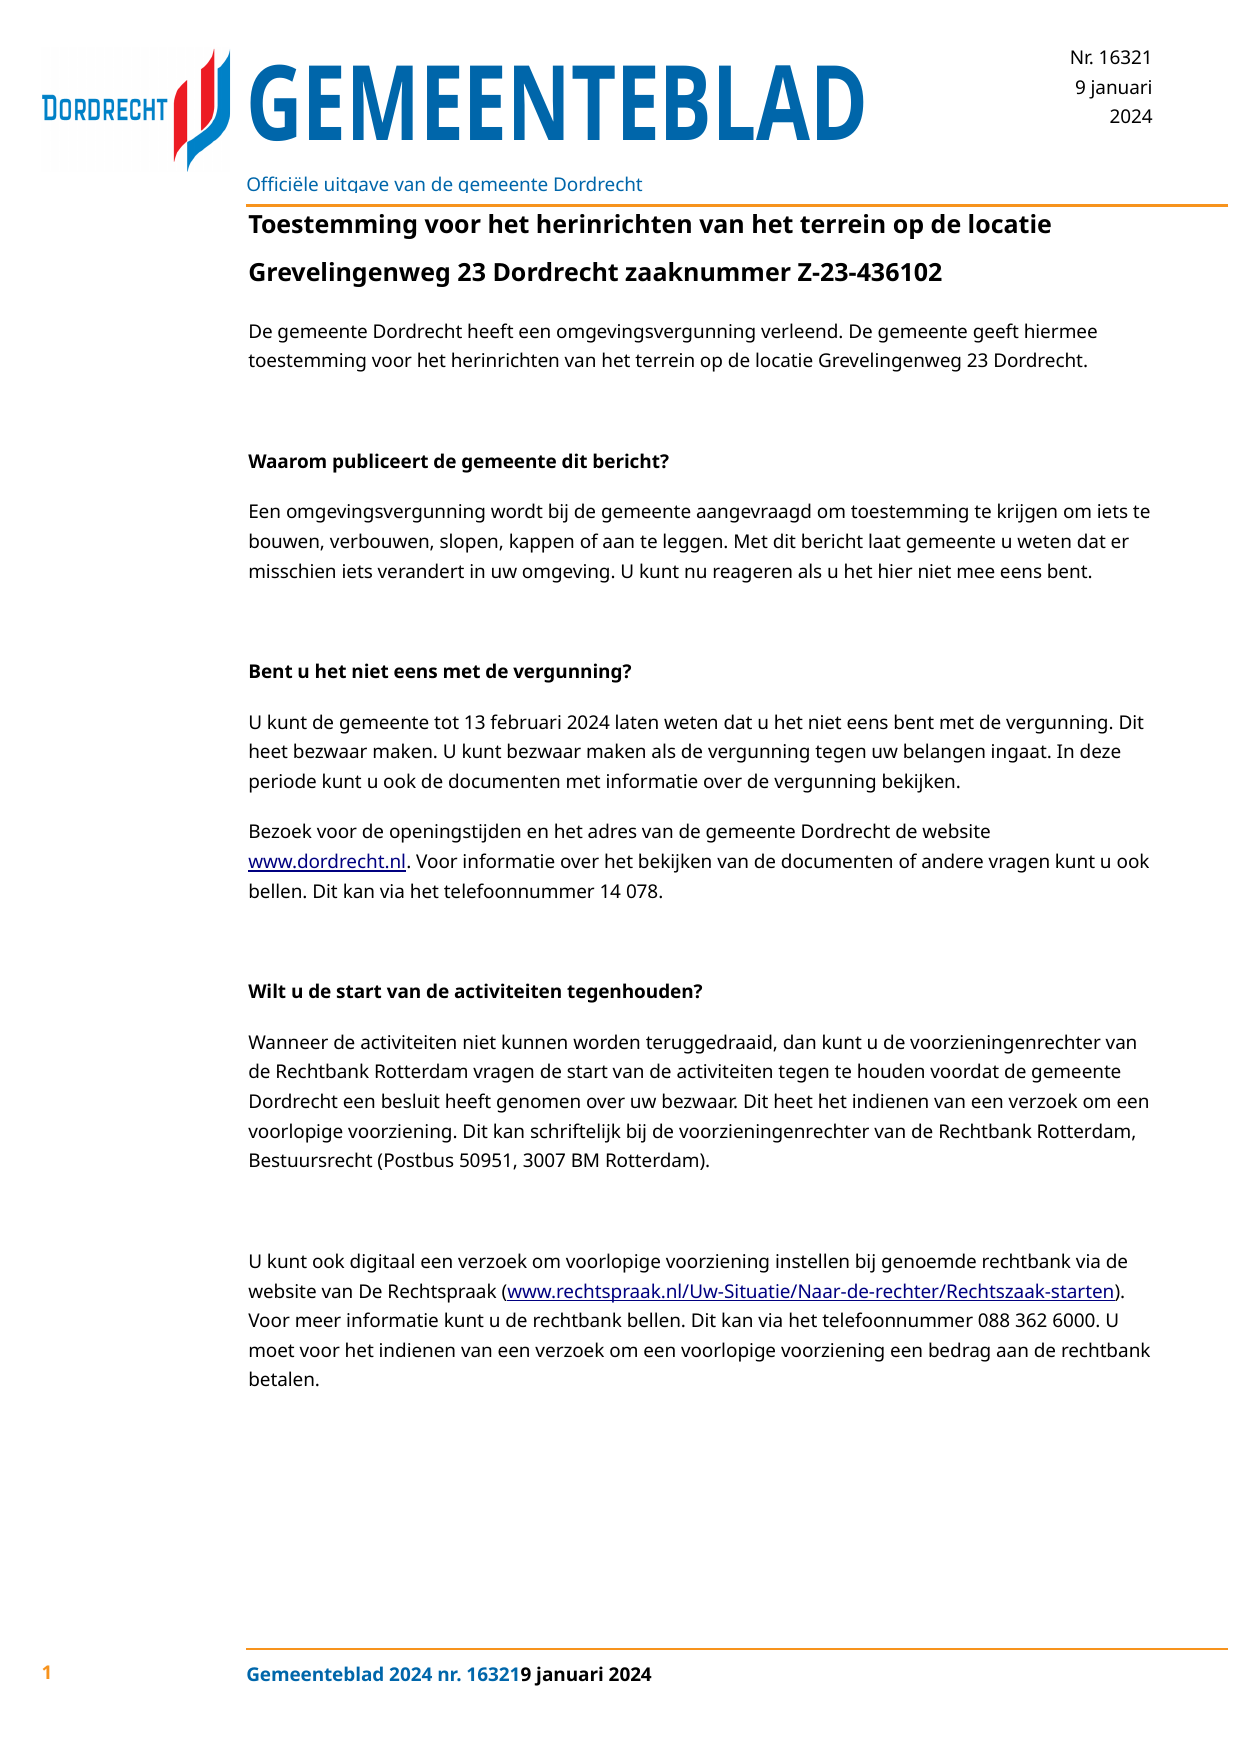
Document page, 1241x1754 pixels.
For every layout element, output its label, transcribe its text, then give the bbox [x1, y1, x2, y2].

text U kunt ook digitaal een verzoek om voorlopige voorziening instellen bij genoemde rechtbank via de website van De Rechtspraak (www.rechtspraak.nl/Uw-Situatie/Naar-de-rechter/Rechtszaak-starten). Voor meer informatie kunt u de rechtbank bellen. Dit kan via het telefoonnummer 088 362 6000. U moet voor het indienen van een verzoek om een voorlopige voorziening een bedrag aan de rechtbank betalen. [248, 1248, 1152, 1392]
text U kunt de gemeente tot 13 februari 2024 laten weten dat u het niet eens bent met de vergunning. Dit heet bezwaar maken. U kunt bezwaar maken als de vergunning tegen uw belangen ingaat. In deze periode kunt u ook de documenten met informatie over de vergunning bekijken. [248, 709, 1152, 794]
picture [41, 47, 231, 172]
text Bent u het niet eens met de vergunning? [248, 659, 1152, 684]
text Wilt u de start van de activiteiten tegenhouden? [248, 979, 1152, 1004]
text De gemeente Dordrecht heeft een omgevingsvergunning verleend. De gemeente geeft hiermee toestemming voor het herinrichten van het terrein op de locatie Grevelingenweg 23 Dordrecht. [248, 318, 1152, 373]
text Bezoek voor de openingstijden en het adres van de gemeente Dordrecht de website www.dordrecht.nl. Voor informatie over het bekijken van de documenten of andere vragen kunt u ook bellen. Dit kan via het telefoonnummer 14 078. [248, 819, 1152, 904]
text Toestemming voor het herinrichten van het terrein op de locatie Grevelingenweg 23 Dordrecht zaaknummer Z-23-436102 [248, 207, 1152, 288]
text Waarom publiceert de gemeente dit bericht? [248, 448, 1152, 474]
text Een omgevingsvergunning wordt bij de gemeente aangevraagd om toestemming te krijgen om iets te bouwen, verbouwen, slopen, kappen of aan te leggen. Met dit bericht laat gemeente u weten dat er misschien iets verandert in uw omgeving. U kunt nu reageren als u het hier niet mee eens bent. [248, 499, 1152, 584]
text Wanneer de activiteiten niet kunnen worden teruggedraaid, dan kunt u de voorzieningenrechter van de Rechtbank Rotterdam vragen de start van de activiteiten tegen te houden voordat de gemeente Dordrecht een besluit heeft genomen over uw bezwaar. Dit heet het indienen van een verzoek om een voorlopige voorziening. Dit kan schriftelijk bij de voorzieningenrechter van de Rechtbank Rotterdam, Bestuursrecht (Postbus 50951, 3007 BM Rotterdam). [248, 1029, 1152, 1173]
